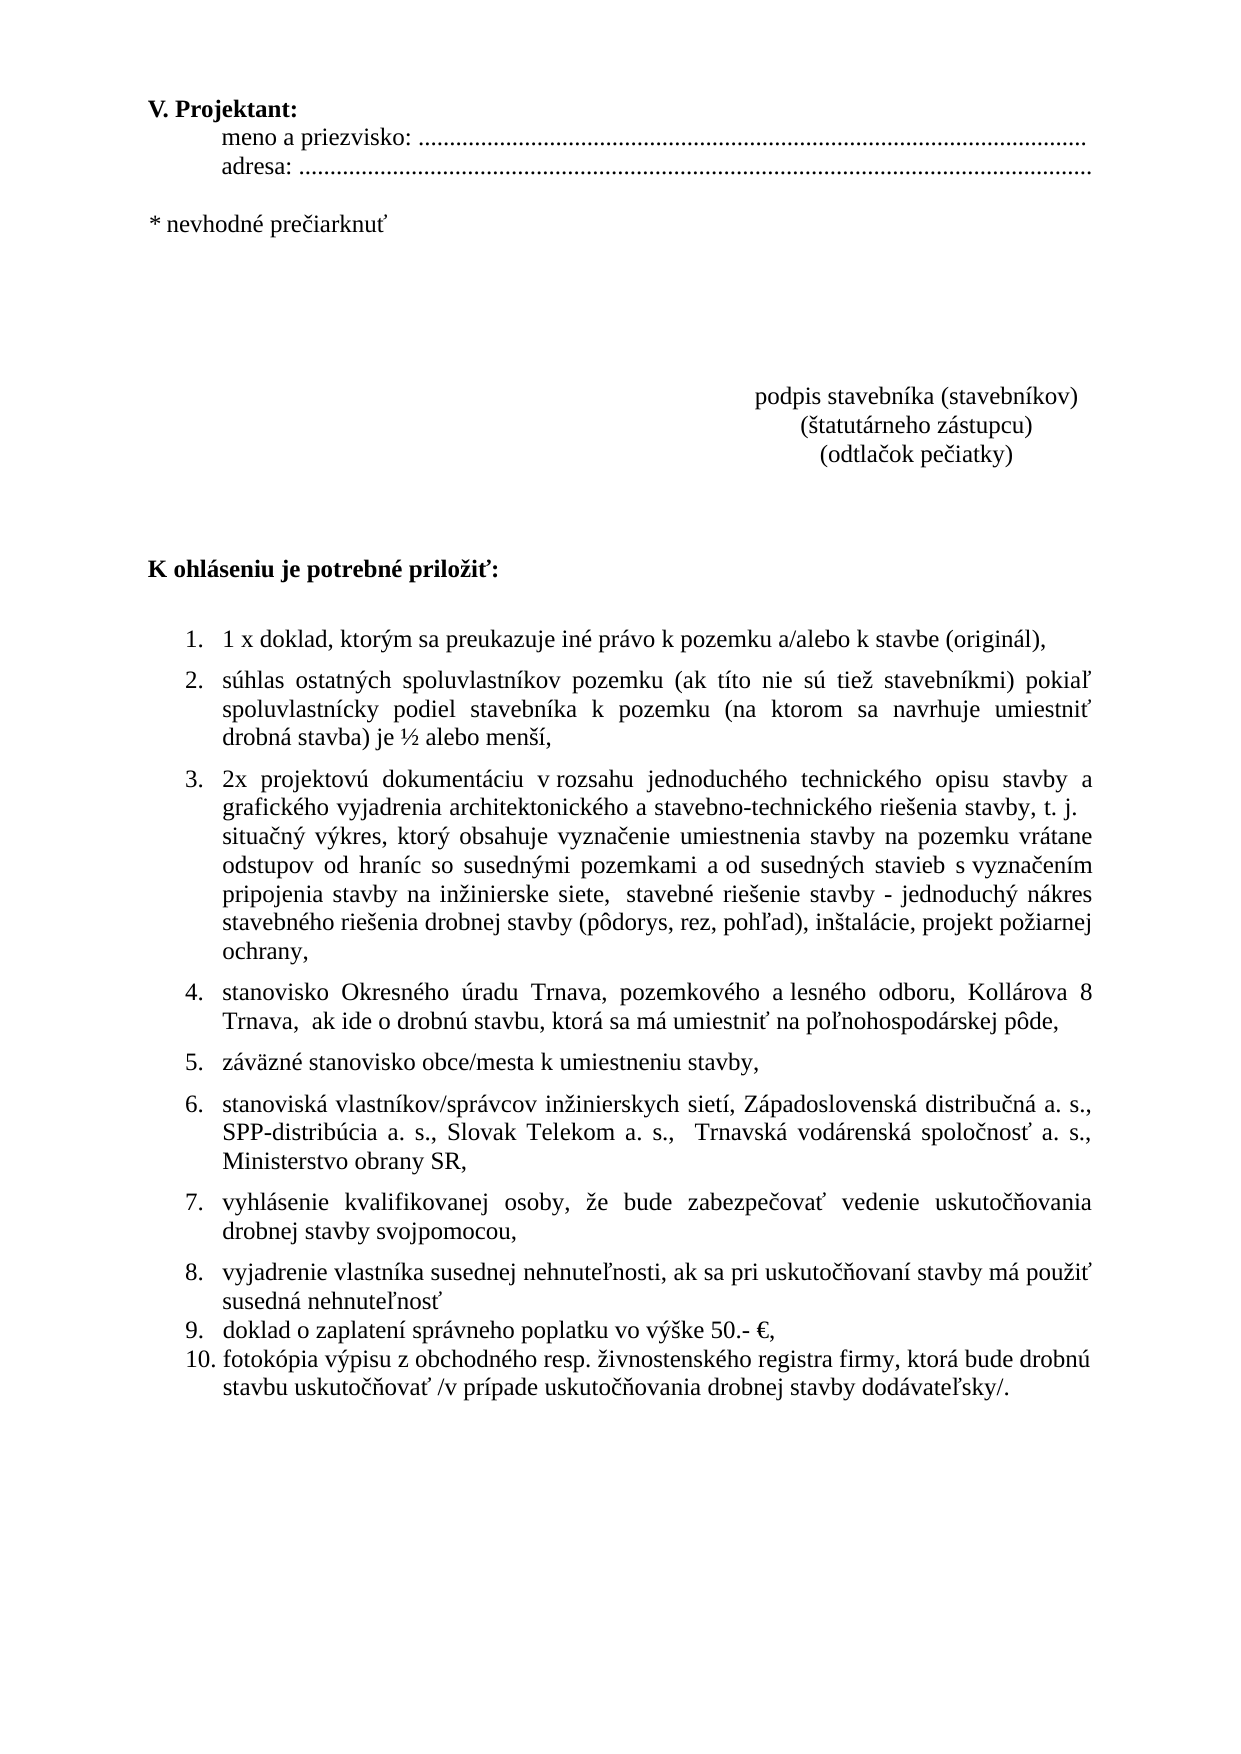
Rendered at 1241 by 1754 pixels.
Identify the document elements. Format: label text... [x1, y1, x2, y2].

list 2x projektovú dokumentáciu v rozsahu jednoduchého technického opisu stavby a grafického vyjadrenia architektonického a stavebno-technického riešenia stavby, t. j. situačný výkres, ktorý obsahuje vyznačenie umiestnenia stavby na pozemku vrátane odstupov od hraníc so susednými pozemkami a od susedných stavieb s vyznačením pripojenia stavby na inžinierske siete, stavebné riešenie stavby - jednoduchý nákres stavebného riešenia drobnej stavby (pôdorys, rez, pohľad), inštalácie, projekt požiarnej ochrany, [185, 764, 1093, 965]
text (odtlačok pečiatky) [148, 439, 1093, 467]
list fotokópia výpisu z obchodného resp. živnostenského registra firmy, ktorá bude drobnú stavbu uskutočňovať /v prípade uskutočňovania drobnej stavby dodávateľsky/. [185, 1344, 1093, 1401]
text * nevhodné prečiarknuť [148, 209, 1093, 237]
list vyjadrenie vlastníka susednej nehnuteľnosti, ak sa pri uskutočňovaní stavby má použiť susedná nehnuteľnosť [185, 1257, 1093, 1315]
text meno a priezvisko: ........................................................................................................... [148, 122, 1093, 151]
list súhlas ostatných spoluvlastníkov pozemku (ak títo nie sú tiež stavebníkmi) pokiaľ spoluvlastnícky podiel stavebníka k pozemku (na ktorom sa navrhuje umiestniť drobná stavba) je ½ alebo menší, [185, 665, 1093, 751]
list vyhlásenie kvalifikovanej osoby, že bude zabezpečovať vedenie uskutočňovania drobnej stavby svojpomocou, [185, 1187, 1093, 1245]
text (štatutárneho zástupcu) [148, 410, 1093, 439]
list stanoviská vlastníkov/správcov inžinierskych sietí, Západoslovenská distribučná a. s., SPP-distribúcia a. s., Slovak Telekom a. s., Trnavská vodárenská spoločnosť a. s., Ministerstvo obrany SR, [185, 1089, 1093, 1175]
text podpis stavebníka (stavebníkov) [148, 381, 1093, 410]
text K ohláseniu je potrebné priložiť: [148, 554, 1093, 582]
subtitle V. Projektant: [148, 94, 1093, 122]
list záväzné stanovisko obce/mesta k umiestneniu stavby, [185, 1047, 1093, 1076]
text adresa: ............................................................................................................................... [148, 151, 1093, 180]
list doklad o zaplatení správneho poplatku vo výške 50.- €, [185, 1315, 1093, 1344]
list 1 x doklad, ktorým sa preukazuje iné právo k pozemku a/alebo k stavbe (originál), [185, 624, 1093, 652]
list stanovisko Okresného úradu Trnava, pozemkového a lesného odboru, Kollárova 8 Trnava, ak ide o drobnú stavbu, ktorá sa má umiestniť na poľnohospodárskej pôde, [185, 977, 1093, 1035]
